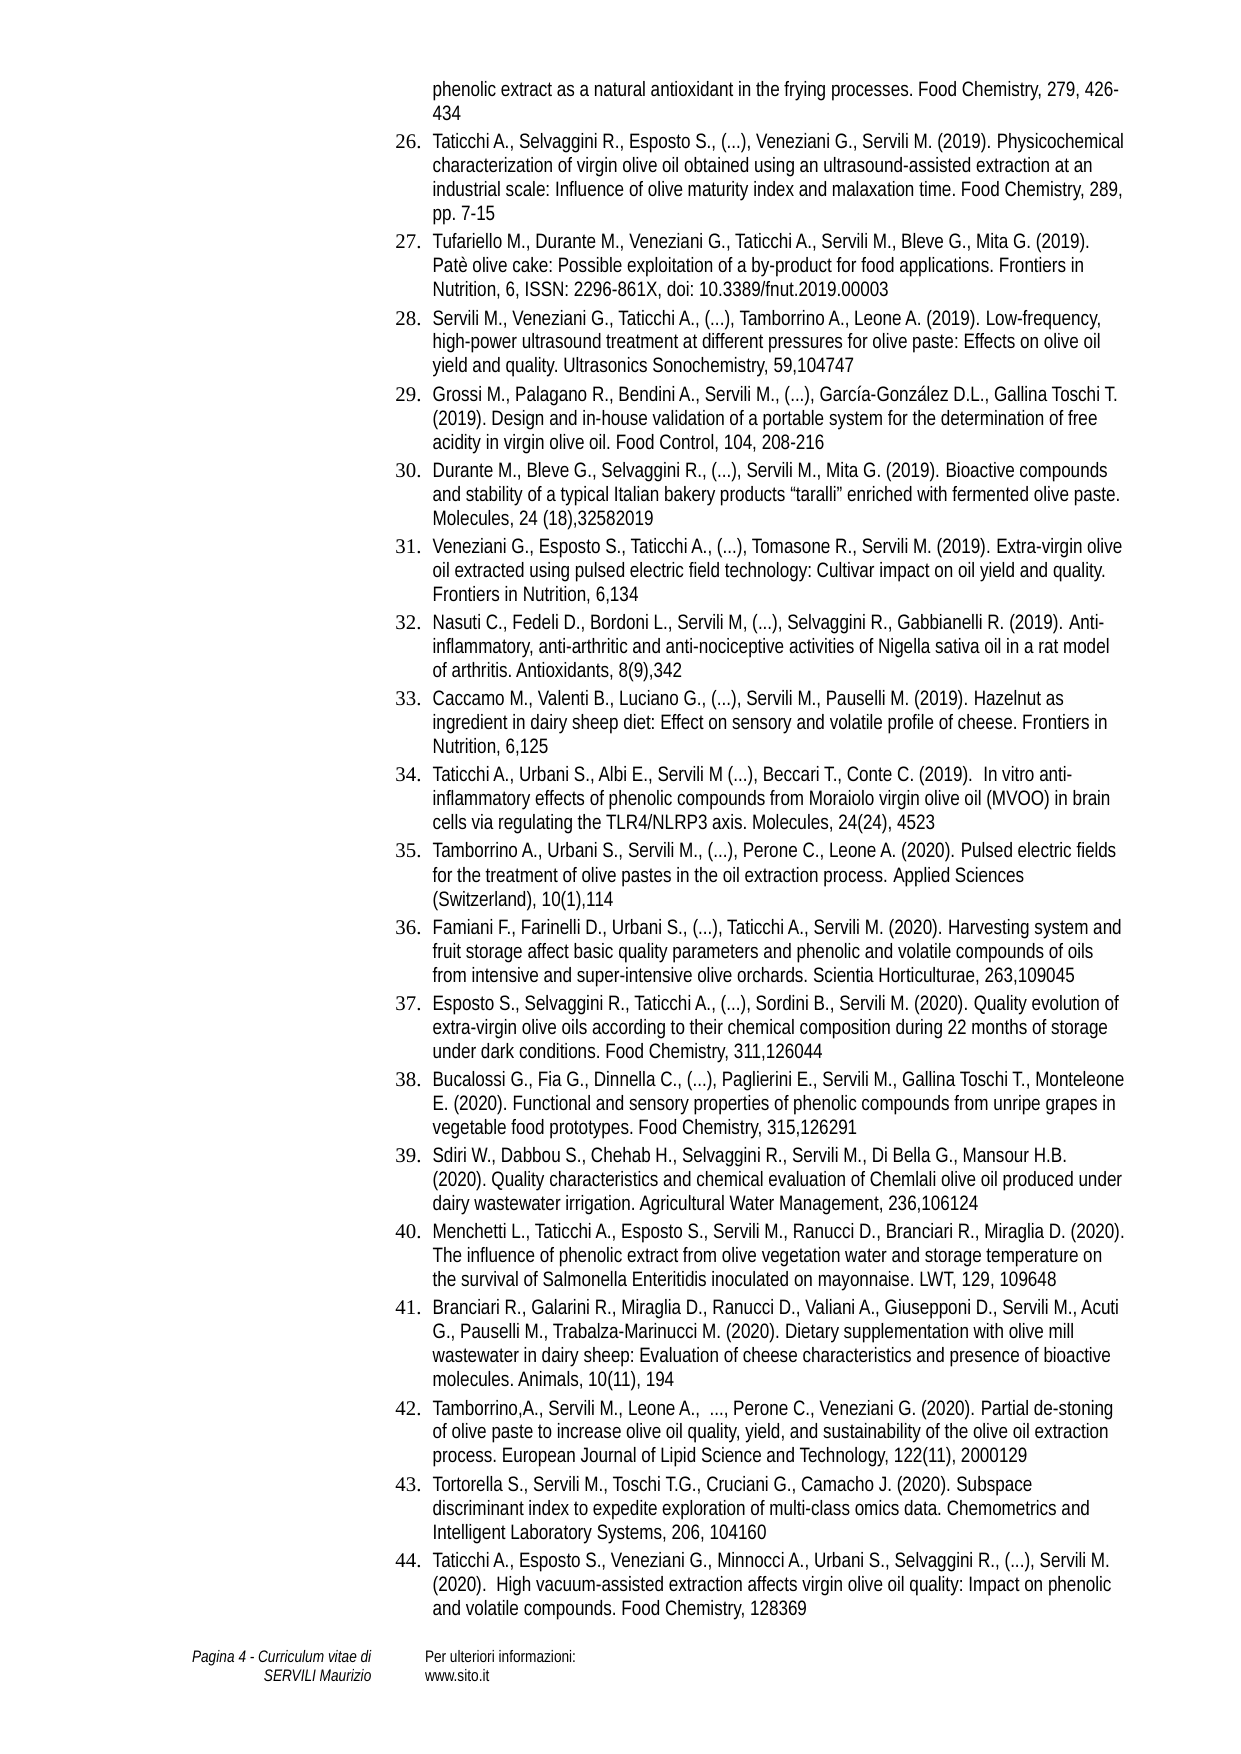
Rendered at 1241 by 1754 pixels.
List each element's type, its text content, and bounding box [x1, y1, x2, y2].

table_cell [78, 75, 384, 1622]
table_cell La produzione scientifica del Professore Maurizio Servili consta di circa 345 contributi scientifici rappresentati da pubblicazioni su riviste peer-review (190), capitoli di libri (25) e saggi, contributi in atti di convegni nazionali ed internazionali, concentrandosi nel settore delle tecnologie alimentari, principalmente per quanto riguarda l'olio di oliva vergine. L’impatto della produzione scientifica può essere riassunto attraverso gli indicatori bibliometrici estrapolati da Scopus (su 190 prodotti: H index= 50; Citation index= 9555). Di seguito sono elencate le pubblicazioni degli ultimi cinque anni: Balzan S., Taticchi A., Cardazzo B., Urbani S., Servili M., Di Lecce G., Zabalza I.B., Rodriguez-Estrada M.T., Novelli E., Fasolato L. (2017). Effect of phenols extracted from a by-product of the oil mill on the shelf-life of raw and cooked fresh pork sausages in the absence of chemical additives. LWT - Food Science and Technology, 85, 89-95. Benmoussa H., Farhat A., Elfalleh W., Di Maio I., Servili M., Romdhane M. (2017). A rapid application to flavor the olive oil with dried Rosmarinus officinalis L. leaves: microwave-assisted maceration. J. Food Process. Preserv., 41 e12885 Branciari R., Galarini R., Giusepponi D., Trabalza-Marinucci M., Forte C., Roila R., Miraglia D., Servili M., Acuti G., Valiani A. (2017). Oxidative status and presence of bioactive compounds in meat from chickens fed polyphenols extracted from olive oil industry waste. Sustainability, 9, 1566. Cirilli M., Caruso G., Gennai C., Urbani S., Frioni E., Ruzzi M., Servili M., Gucci R., Poerio E., Muleo R. (2017). The role of polyphenoloxidase, peroxidase, and β-glucosidase in phenolics accumulation in Olea europaea L. Fruits under different water regimes. Frontiers in Plant Science, 8, art. no. 717 Caruso G., Gucci R., Sifola M.I., Selvaggini R., Urbani S., Esposto S., Taticchi A., Servili M. (2017). Irrigation and fruit canopy position modify oil quality of olive trees (cv. Frantoio). Journal of the Science of Food and Agriculture, 97 (11), 3530-3539. D’Amato R., Proietti P., Onofri A., Regni L., Esposto S., Servili M., et al. (2017). Biofortification (Se): Does it increase the content of phenolic compounds in virgin olive oil (VOO)? PLoS One 12: e0176580. 10.1371/journal.pone.0176580 Esposto S., Taticchi A., Urbani S., Selvaggini R., Veneziani G., Di Maio I., Sordini B., Servili M. (2017). Effect of light exposure on the quality of extra virgin olive oils according to their chemical composition. Food Chemistry, 229, 726-733. Pantano D., Luccarini I., Nardiello, Servili M., Stefani M., Casamenti F. (2017). Oleuropein aglycone and polyphenols from olive mill waste water ameliorate cognitive deficits and neuropathology. British Journal of Clinical Pharmacology, 83, pp. 54–62. Piroddi M., Albini A., Fabiani R., Giovannelli L., Luceri C., Natella F., Rosignoli R., Rossi R., Taticchi A., Servili M., Galli F. (2017). Nutrigenomics of extra-virgin olive oil: A review. Biofactors, 43 (1), 17-41. Taticchi A., Esposto S., Urbani S., Veneziani G., Selvaggini R., Sordini B., Servili M. (2017). Effect of an olive phenolic extract added to the oily phase of a tomato sauce, on the preservation of phenols and carotenoids during domestic cooking. LWT - Food Science and Technology, 84, 572-578. Taticchi A., Bartocci S., Servili M., Di Giovanni S., Pauselli M., Mourvaki E., Zilio DM, Terramoccia S. (2017). Effect on quanti-quality milk and mozzarella cheese characteristics with further increasing the level of dried stoned olive pomace in diet for lactating buffalo. Asian-Australasian Journal of Animal Sciences, 30(11), 1605-1611. Veneziani G., Esposto S., Taticchi A., Urbani S., Selvaggini R., Di Maio I., Sordini B., Servili M. (2017). Cooling treatment of olive paste during the oil processing: Impact on the yield and extra virgin olive oil quality. Food Chemistry, 221, 107-113.31. Djelili-Mamou F., Servili M., Proietti P., Djoudad-Kadji H., Tamendjari A. (2018). Physicochemical characteristics and sensorial profile of two Algerian varietal virgin olive oils (Chemlal and Azeradj) and their blends. Rivista Italiana delle Sostanze Grasse, 95(1), 5-16. Fuccelli R., Rosignoli P., Servili M., (...), Taticchi A., Fabiani R. (2018). Genotoxicity of heterocyclic amines (HCAs) on freshly isolated human peripheral blood mononuclear cells (PBMC) and prevention by phenolic extracts derived from olive, olive oil and olive leaves. Food and Chemical Toxicology, 122, pp. 234-241 Leone A., Romaniello R., Tamborrino A., Urbani S., Servili M., (...), Gambaro, A., Juliano, P. (2018). Application of microwaves and megasound to olive paste in an industrial olive oil extraction plant: Impact on virgin olive oil quality and composition. European Journal of Lipid Science and Technology, 120(1),1700261 Perpetuini G., Caruso G., Urbani S., Schirone M., Esposto S., Ciarrocchi A., Prete R., Garcia-Gonzalez N., Battistelli N., Gucci R., Servili M., Tofalo R., Corsetti A. (2018). Changes in polyphenolic concentrations of table olives (cv. Itrana) produced under different irrigation regimes during spontaneous or inoculated fermentation.Frontiers in Microbiology, 9 (JUN), art. no. 1287. Roila R., Valiani A., Miraglia D., Ranucci D., Forte C., Trabalza-Marinucci M., Servili M., Codini M., Branciari R. (2018). Olive mill wastewater phenolic concentrate as natural antioxidant against lipid-protein oxidative deterioration in chicken meat during storage. Ital J Food Saf., 7(3): 7342. Serra A., Conte G., Giovannetti M., (...), Servili M., Mele M. (2018). Olive pomace in diet limits lipid peroxidation of sausages from Cinta Senese swine. European Journal of Lipid Science and Technology, 120(1),1700236 Servili M., Taticchi A., Esposto S., (...), Di Maio I., Selvaggini R. (2018). Extra virgin olive oil and its co-products: Technologies for facing new sector challenges. Acta Horticulturae, 1199, pp. 449-457 Tsimidou M.Z., Nenadis N., Servili M., García Gonzáles D.L., Gallina Toschi T. (2018). Why Tyrosol Derivatives Have to Be Quantified in the Calculation of “Olive Oil Polyphenols” Content to Support the Health Claim Provisioned in the EC Reg. 432/2012. European Journal of Lipid Science and Technology, 120 (6), art. no. 1800098. Veneziani G., Esposto S., Minnocci A., Taticchi A., Urbani S., Selvaggini R., Sordini B., Sebastiani L., Servili M. (2018). Compositional differences between veiled and filtered virgin olive oils during a simulated shelf life. LWT - Food Science and Technology, 94, 87-95. De Toffoli A., Monteleone E., Bucalossi G., Veneziani G., Fia G., Servili M., (...), Gallina Toschi, T., Dinnella, C. (2019). Sensory and chemical profile of a phenolic extract from olive mill waste waters in plant-base food with varied macro-composition. Food Research International, 119, 236-243 Gucci R., Caruso G., Gennai C., Esposto S., Urbani S., Servili M. (2019). Fruit growth, yield and oil quality changes induced by deficit irrigation at different stages of olive fruit development. Agricultural Water Management, 212, 88-98 Roila R., Valiani A., Ranucci, D., (...), Servili M., Veneziani G., Branciari R. (2019). Antimicrobial efficacy of a polyphenolic extract from olive oil by-product against “Fior di latte” cheese spoilage bacteria. International Journal of Food Microbiology, 295, 49-53 Sordini B., Veneziani G., Servili M., (...),Taticchi A. (2019). A quanti-qualitative study of a phenolic extract as a natural antioxidant in the frying processes. Food Chemistry, 279, 426-434 Taticchi A., Selvaggini R., Esposto S., (...), Veneziani G., Servili M. (2019). Physicochemical characterization of virgin olive oil obtained using an ultrasound-assisted extraction at an industrial scale: Influence of olive maturity index and malaxation time. Food Chemistry, 289, pp. 7-15 Tufariello M., Durante M., Veneziani G., Taticchi A., Servili M., Bleve G., Mita G. (2019). Patè olive cake: Possible exploitation of a by-product for food applications. Frontiers in Nutrition, 6, ISSN: 2296-861X, doi: 10.3389/fnut.2019.00003 Servili M., Veneziani G., Taticchi A., (...), Tamborrino A., Leone A. (2019). Low-frequency, high-power ultrasound treatment at different pressures for olive paste: Effects on olive oil yield and quality. Ultrasonics Sonochemistry, 59,104747 Grossi M., Palagano R., Bendini A., Servili M., (...), García-González D.L., Gallina Toschi T. (2019). Design and in-house validation of a portable system for the determination of free acidity in virgin olive oil. Food Control, 104, 208-216 Durante M., Bleve G., Selvaggini R., (...), Servili M., Mita G. (2019). Bioactive compounds and stability of a typical Italian bakery products “taralli” enriched with fermented olive paste. Molecules, 24 (18),32582019 Veneziani G., Esposto S., Taticchi A., (...), Tomasone R., Servili M. (2019). Extra-virgin olive oil extracted using pulsed electric field technology: Cultivar impact on oil yield and quality. Frontiers in Nutrition, 6,134 Nasuti C., Fedeli D., Bordoni L., Servili M, (...), Selvaggini R., Gabbianelli R. (2019). Anti-inflammatory, anti-arthritic and anti-nociceptive activities of Nigella sativa oil in a rat model of arthritis. Antioxidants, 8(9),342 Caccamo M., Valenti B., Luciano G., (...), Servili M., Pauselli M. (2019). Hazelnut as ingredient in dairy sheep diet: Effect on sensory and volatile profile of cheese. Frontiers in Nutrition, 6,125 Taticchi A., Urbani S., Albi E., Servili M (...), Beccari T., Conte C. (2019). In vitro anti-inflammatory effects of phenolic compounds from Moraiolo virgin olive oil (MVOO) in brain cells via regulating the TLR4/NLRP3 axis. Molecules, 24(24), 4523 Tamborrino A., Urbani S., Servili M., (...), Perone C., Leone A. (2020). Pulsed electric fields for the treatment of olive pastes in the oil extraction process. Applied Sciences (Switzerland), 10(1),114 Famiani F., Farinelli D., Urbani S., (...), Taticchi A., Servili M. (2020). Harvesting system and fruit storage affect basic quality parameters and phenolic and volatile compounds of oils from intensive and super-intensive olive orchards. Scientia Horticulturae, 263,109045 Esposto S., Selvaggini R., Taticchi A., (...), Sordini B., Servili M. (2020). Quality evolution of extra-virgin olive oils according to their chemical composition during 22 months of storage under dark conditions. Food Chemistry, 311,126044 Bucalossi G., Fia G., Dinnella C., (...), Paglierini E., Servili M., Gallina Toschi T., Monteleone E. (2020). Functional and sensory properties of phenolic compounds from unripe grapes in vegetable food prototypes. Food Chemistry, 315,126291 Sdiri W., Dabbou S., Chehab H., Selvaggini R., Servili M., Di Bella G., Mansour H.B. (2020). Quality characteristics and chemical evaluation of Chemlali olive oil produced under dairy wastewater irrigation. Agricultural Water Management, 236,106124 Menchetti L., Taticchi A., Esposto S., Servili M., Ranucci D., Branciari R., Miraglia D. (2020). The influence of phenolic extract from olive vegetation water and storage temperature on the survival of Salmonella Enteritidis inoculated on mayonnaise. LWT, 129, 109648 Branciari R., Galarini R., Miraglia D., Ranucci D., Valiani A., Giusepponi D., Servili M., Acuti G., Pauselli M., Trabalza-Marinucci M. (2020). Dietary supplementation with olive mill wastewater in dairy sheep: Evaluation of cheese characteristics and presence of bioactive molecules. Animals, 10(11), 194 Tamborrino,A., Servili M., Leone A., ..., Perone C., Veneziani G. (2020). Partial de-stoning of olive paste to increase olive oil quality, yield, and sustainability of the olive oil extraction process. European Journal of Lipid Science and Technology, 122(11), 2000129 Tortorella S., Servili M., Toschi T.G., Cruciani G., Camacho J. (2020). Subspace discriminant index to expedite exploration of multi-class omics data. Chemometrics and Intelligent Laboratory Systems, 206, 104160 Taticchi A., Esposto S., Veneziani G., Minnocci A., Urbani S., Selvaggini R., (...), Servili M. (2020). High vacuum-assisted extraction affects virgin olive oil quality: Impact on phenolic and volatile compounds. Food Chemistry, 128369 Miraglia, D., Castrica, M., Menchetti, L., Esposto, S., Branciari, R., Ranucci, D., Urbani, S., Sordini, B., Veneziani, G., Servili, M. (2020). Effect of an olive vegetation water phenolic extract on the physico-chemical, microbiological and sensory traits of shrimp (Parapenaeus longirostris) during the shelf-life. Foods, 9, 1647 Alonso-Salces, R.M., Gallo, B., Collado, M.I., ...Servili, M., Berrueta, L.Á. (2021). 1H–NMR fingerprinting and supervised pattern recognition to evaluate the stability of virgin olive oil during storage. Food Control, 123, 107831 Tamborrino, A., Taticchi, A., Romaniello, R., ...Leone, A., Servili, M. (2021). Assessment of the olive oil extraction plant layout implementing a high-power ultrasound machine. Ultrasonics Sonochemistry, 73, 105505 Esposto, S., Taticchi, A., Servili, M., ...Daidone, L., Selvaggini, R. (2021). Overall quality evolution of extra virgin olive oil exposed to light for 10 months in different containers. Food Chemistry, 351, 129297 Ianni, F., Gagliardi, A., Taticchi, A., Servili, M., ...Sardella, R., Bruscoli, S. (2021). Exploiting food-grade mesoporous silica to preserve the antioxidant properties of fresh olive mill wastewaters phenolic extracts. Antioxidants, 10(9), 1361 Esposto, S., Veneziani, G., Taticchi, A., ...Gironi, G., Servili, M. (2021). Chemical composition, antioxidant activity, and sensory characterization of commercial pomegranate juices. Antioxidants, 10(9), 1381 Miraglia, D., Castrica, M., Esposto, S., ...Veneziani, G., Servili, M. (2021). Quality evaluation of shrimp (Parapenaeus longirostris) treated with phenolic extract from olive vegetation water during shelf-life, before and after cooking. Foods, 10(9), 2116 Manganiello, R., Pagano, M., Nucciarelli, D., ...Servili, M., Veneziani, G. (2021). Effects of ultrasound technology on the qualitative properties of italian extra virgin olive oil. Foods, , 10(11), 2884 Barbieri, S., Mercatante, D., Balzan, S., ...Taticchi, A., Rodriguez-Estrada, M.T. (2021). Improved oxidative stability and sensory quality of beef hamburgers enriched with a phenolic extract from olive vegetation water. Antioxidants, 10(12), 1969 Wang, C.S., Cercaci, L., Gonzalez, D.L.G.,Casadei, E., Valli, E., Aparicio-Ruiz, R., Romero, C.O., Servili, M., et al., Bendini A. (2021). A Peer Inter-laboratory study of SPME-GC-FID/MS method for the analysis of volatile compounds in virgin olive oils for supporting panel test: Extracted conclusions and future directions. Journal Of The American Oil Chemists Society, 98,12, 1 Aparicio-Ruiz, R., Romero, C.O., Casadei, E., Gonzalez, D.L.G., Servili, M., et al., Gallina Toschi, T. (2022). Collaborative peer validation of a harmonized SPME-GC-MS method for analysis of selected volatile compounds in virgin olive oils. Food Control, 2022, 135, 108756 [384, 75, 1137, 1622]
